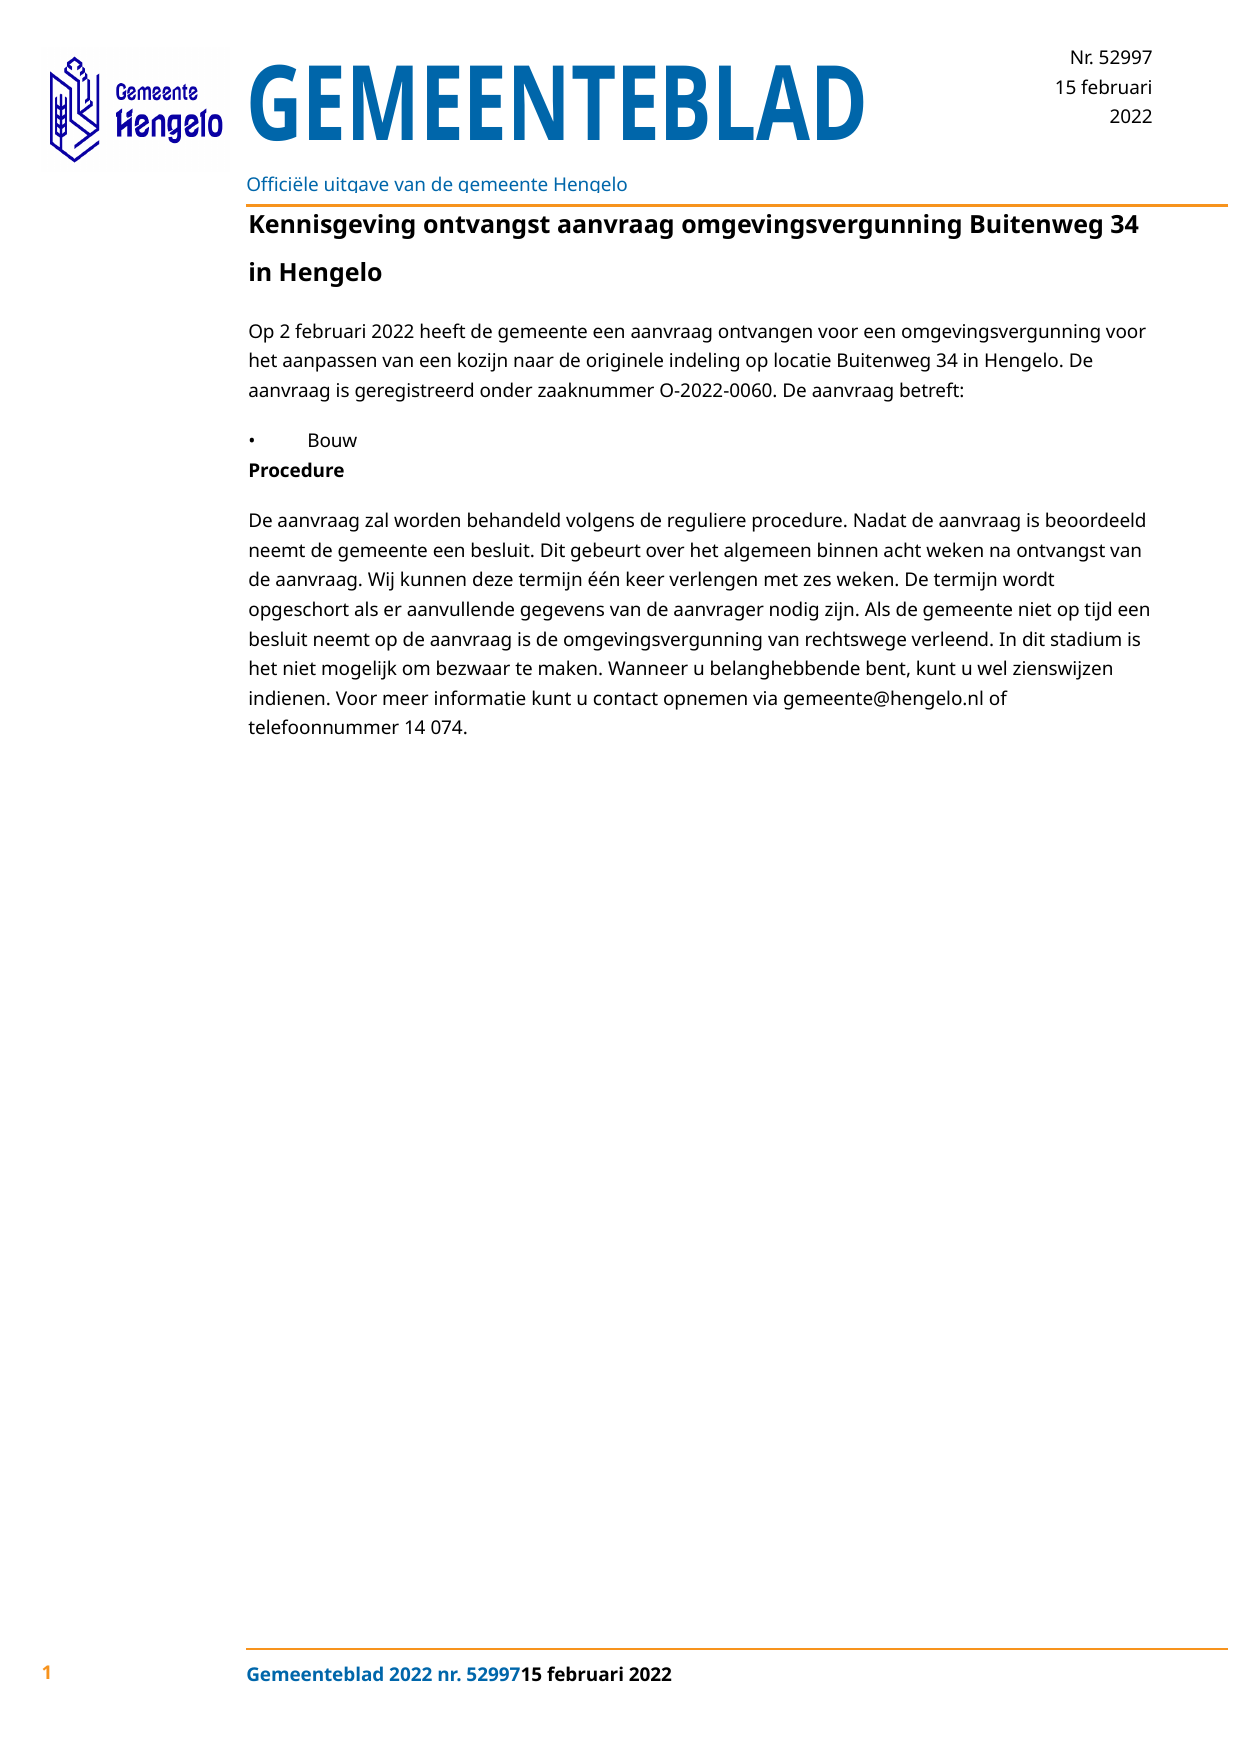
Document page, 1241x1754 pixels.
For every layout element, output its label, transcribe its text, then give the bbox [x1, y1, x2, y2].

text Procedure [248, 457, 1152, 483]
picture [41, 47, 231, 172]
text De aanvraag zal worden behandeld volgens de reguliere procedure. Nadat de aanvraag is beoordeeld neemt de gemeente een besluit. Dit gebeurt over het algemeen binnen acht weken na ontvangst van de aanvraag. Wij kunnen deze termijn één keer verlengen met zes weken. De termijn wordt opgeschort als er aanvullende gegevens van de aanvrager nodig zijn. Als de gemeente niet op tijd een besluit neemt op de aanvraag is de omgevingsvergunning van rechtswege verleend. In dit stadium is het niet mogelijk om bezwaar te maken. Wanneer u belanghebbende bent, kunt u wel zienswijzen indienen. Voor meer informatie kunt u contact opnemen via gemeente@hengelo.nl of telefoonnummer 14 074. [248, 507, 1152, 740]
text Kennisgeving ontvangst aanvraag omgevingsvergunning Buitenweg 34 in Hengelo [248, 207, 1152, 288]
list Bouw [248, 427, 1152, 453]
text Op 2 februari 2022 heeft de gemeente een aanvraag ontvangen voor een omgevingsvergunning voor het aanpassen van een kozijn naar de originele indeling op locatie Buitenweg 34 in Hengelo. De aanvraag is geregistreerd onder zaaknummer O-2022-0060. De aanvraag betreft: [248, 318, 1152, 403]
